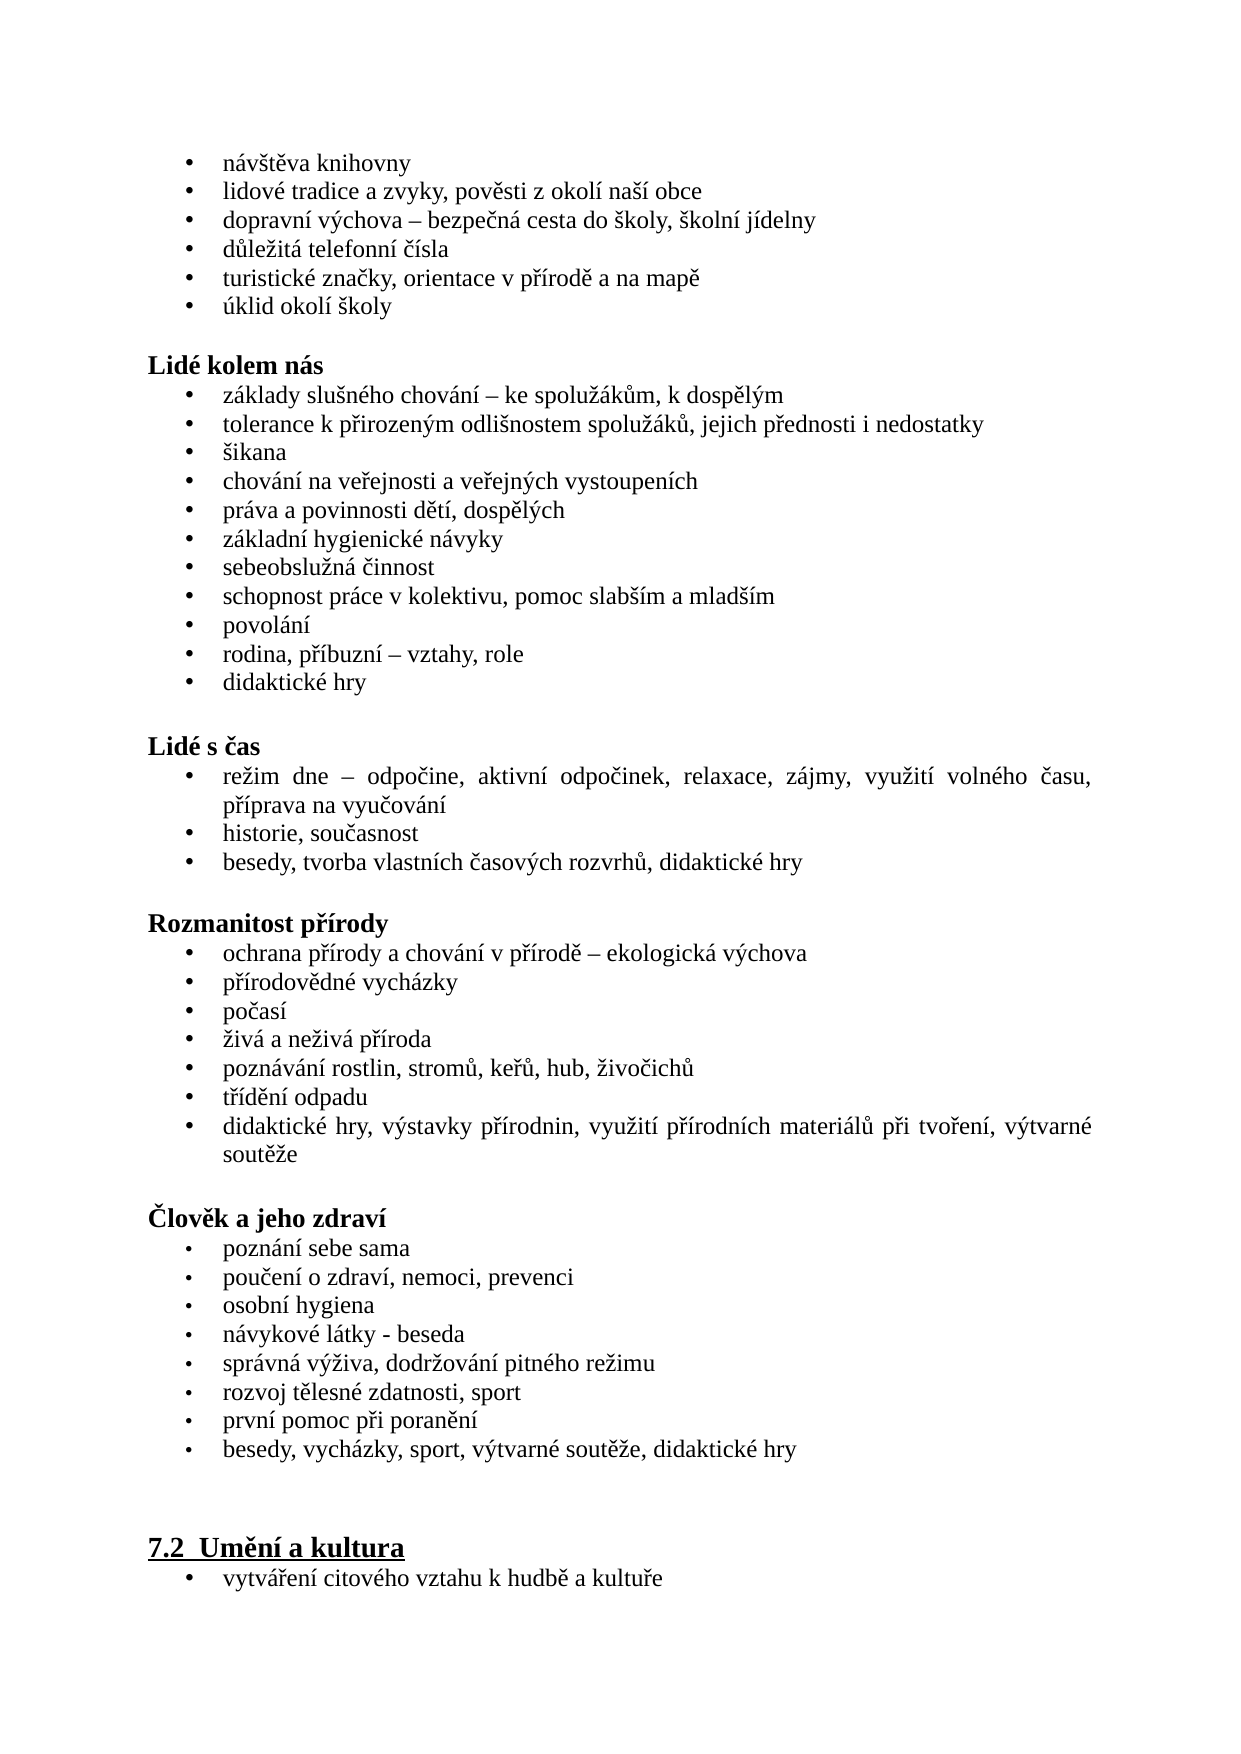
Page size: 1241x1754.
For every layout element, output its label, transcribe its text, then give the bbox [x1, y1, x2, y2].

list chování na veřejnosti a veřejných vystoupeních [185, 466, 1093, 495]
list základní hygienické návyky [185, 524, 1093, 552]
list poučení o zdraví, nemoci, prevenci [185, 1262, 1093, 1290]
list tolerance k přirozeným odlišnostem spolužáků, jejich přednosti i nedostatky [185, 409, 1093, 437]
list poznávání rostlin, stromů, keřů, hub, živočichů [185, 1053, 1093, 1082]
list důležitá telefonní čísla [185, 234, 1093, 263]
list úklid okolí školy [185, 291, 1093, 320]
list první pomoc při poranění [185, 1405, 1093, 1434]
list živá a neživá příroda [185, 1024, 1093, 1053]
list Rozmanitost přírody [148, 907, 1093, 938]
list Lidé kolem nás [148, 349, 1093, 380]
list sebeobslužná činnost [185, 552, 1093, 581]
list Lidé s čas [148, 730, 1093, 761]
list návykové látky - beseda [185, 1319, 1093, 1348]
list správná výživa, dodržování pitného režimu [185, 1348, 1093, 1377]
list besedy, tvorba vlastních časových rozvrhů, didaktické hry [185, 847, 1093, 876]
list turistické značky, orientace v přírodě a na mapě [185, 263, 1093, 291]
list práva a povinnosti dětí, dospělých [185, 495, 1093, 524]
list ochrana přírody a chování v přírodě – ekologická výchova [185, 938, 1093, 967]
list rodina, příbuzní – vztahy, role [185, 639, 1093, 667]
list počasí [185, 996, 1093, 1024]
list rozvoj tělesné zdatnosti, sport [185, 1377, 1093, 1405]
list režim dne – odpočine, aktivní odpočinek, relaxace, zájmy, využití volného času, příprava na vyučování [185, 761, 1093, 818]
list osobní hygiena [185, 1290, 1093, 1319]
list třídění odpadu [185, 1082, 1093, 1111]
list besedy, vycházky, sport, výtvarné soutěže, didaktické hry [185, 1434, 1093, 1463]
list základy slušného chování – ke spolužákům, k dospělým [185, 380, 1093, 409]
list didaktické hry [185, 667, 1093, 696]
list povolání [185, 610, 1093, 639]
list lidové tradice a zvyky, pověsti z okolí naší obce [185, 176, 1093, 205]
list poznání sebe sama [185, 1233, 1093, 1262]
list didaktické hry, výstavky přírodnin, využití přírodních materiálů při tvoření, výtvarné soutěže [185, 1111, 1093, 1168]
list šikana [185, 437, 1093, 466]
list návštěva knihovny [185, 148, 1093, 176]
list schopnost práce v kolektivu, pomoc slabším a mladším [185, 581, 1093, 610]
list Člověk a jeho zdraví [148, 1202, 1093, 1233]
list vytváření citového vztahu k hudbě a kultuře [185, 1563, 1093, 1592]
list přírodovědné vycházky [185, 967, 1093, 996]
list historie, současnost [185, 818, 1093, 847]
text 7.2 Umění a kultura [148, 1530, 1093, 1563]
list dopravní výchova – bezpečná cesta do školy, školní jídelny [185, 205, 1093, 234]
